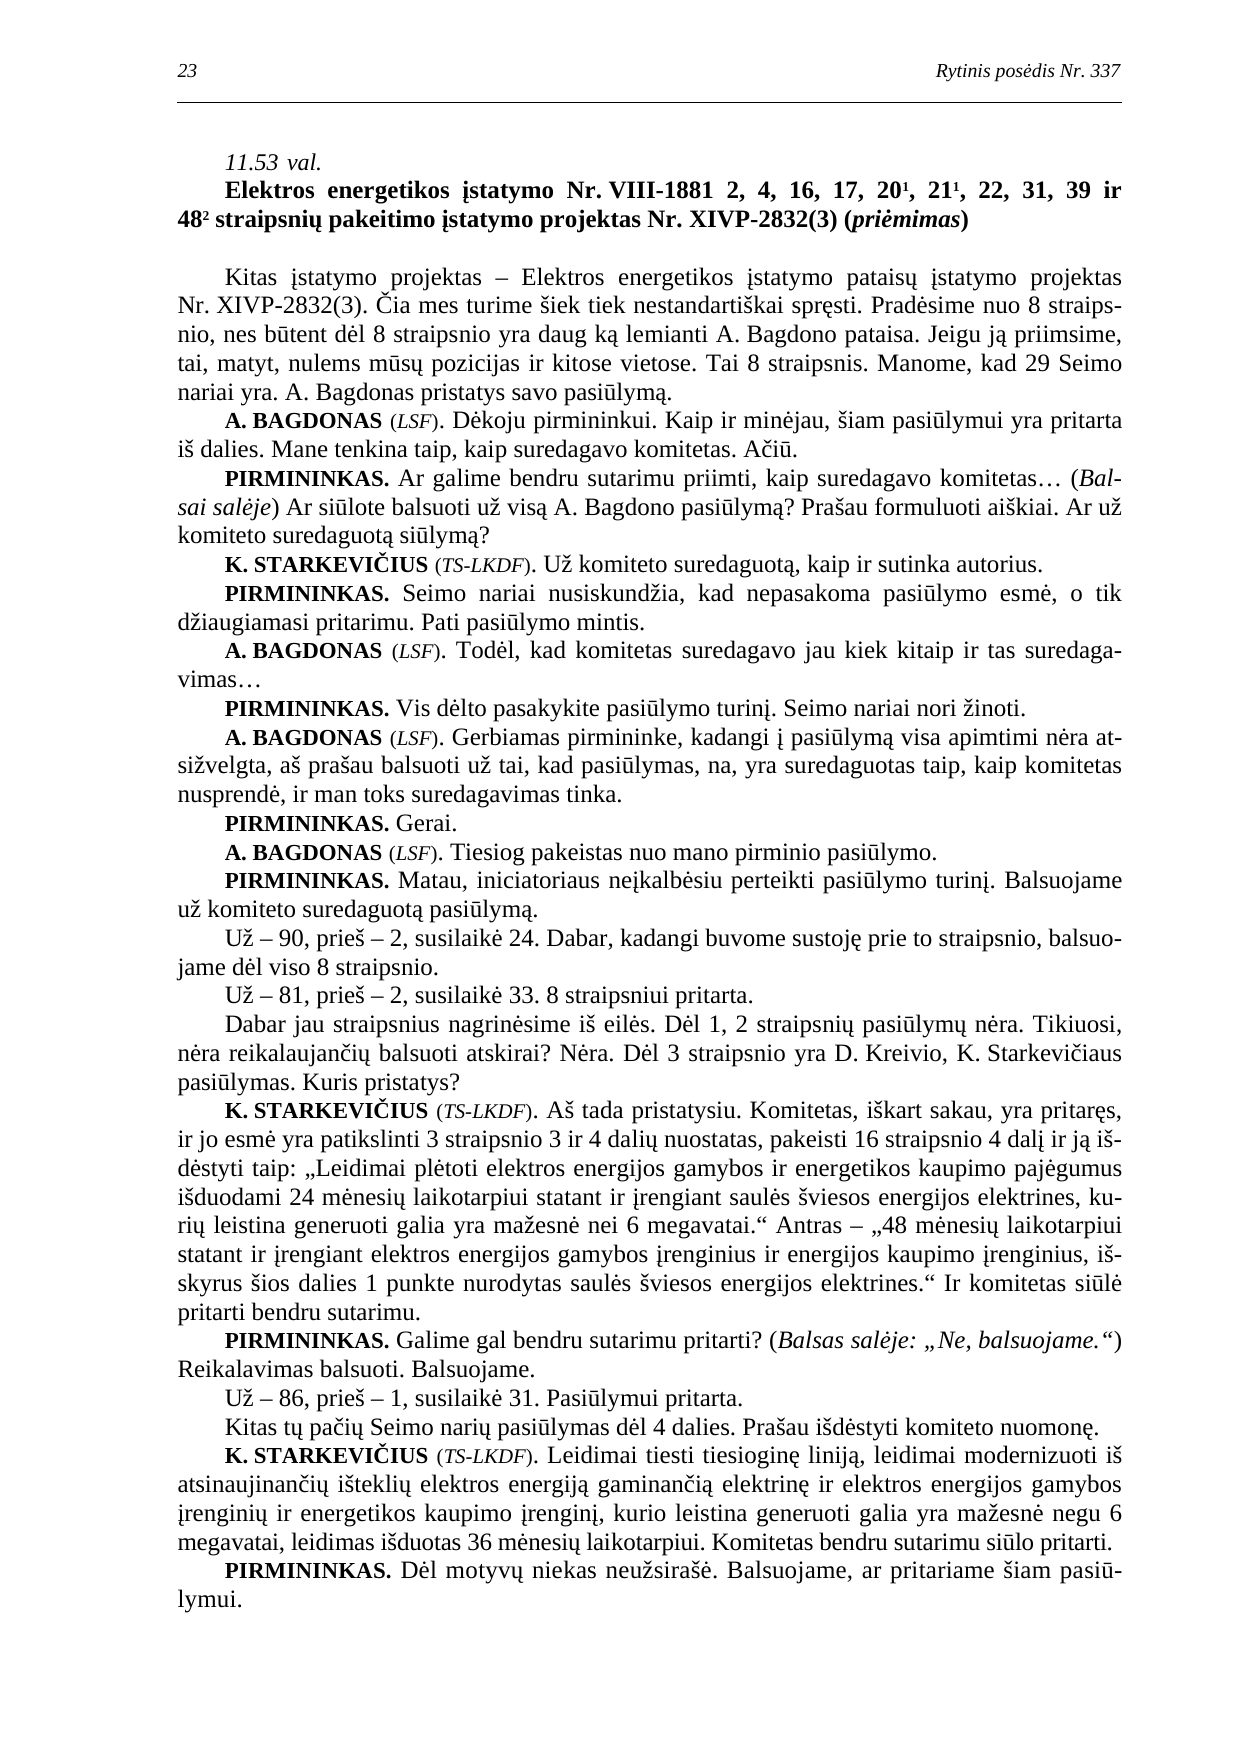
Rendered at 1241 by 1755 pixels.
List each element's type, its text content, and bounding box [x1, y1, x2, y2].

text Už – 90, prieš – 2, su­si­lai­kė 24. Da­bar, ka­dan­gi bu­vo­me su­sto­ję prie to straips­nio, bal­suo­ja­me dėl vi­so 8 straips­nio. [177, 923, 1122, 980]
text Už – 86, prieš – 1, su­si­lai­kė 31. Pa­siū­ly­mui pri­tar­ta. [177, 1383, 1122, 1412]
text A. BAGDONAS (LSF). Tie­siog pa­keis­tas nuo ma­no pir­mi­nio pa­siū­ly­mo. [177, 837, 1122, 865]
text A. BAGDONAS (LSF). Dė­ko­ju pir­mi­nin­kui. Kaip ir mi­nė­jau, šiam pa­siū­ly­mui yra pri­tar­ta iš da­lies. Ma­ne ten­ki­na taip, kaip su­re­da­ga­vo ko­mi­te­tas. Ačiū. [177, 405, 1122, 463]
text K. STARKEVIČIUS (TS-LKDF). Lei­di­mai ties­ti tie­sio­gi­nę li­ni­ją, lei­di­mai mo­der­ni­zuo­ti iš at­si­nau­ji­nan­čių iš­tek­lių elek­tros ener­gi­ją ga­mi­nan­čią elek­tri­nę ir elek­tros ener­gi­jos ga­my­bos įren­gi­nių ir ener­ge­ti­kos kau­pi­mo įren­gi­nį, ku­rio leis­ti­na ge­ne­ruo­ti ga­lia yra ma­žes­nė ne­gu 6 me­ga­va­tai, lei­di­mas iš­duo­tas 36 mė­ne­sių lai­ko­tar­piui. Ko­mi­te­tas ben­dru su­ta­ri­mu siū­lo pri­tar­ti. [177, 1440, 1122, 1555]
text PIRMININKAS. Ar ga­li­me ben­dru su­ta­ri­mu pri­im­ti, kaip su­re­da­ga­vo ko­mi­te­tas… (Bal­sai sa­lė­je) Ar siū­lo­te bal­suo­ti už vi­są A. Bag­do­no pa­siū­ly­mą? Pra­šau for­mu­luo­ti aiš­kiai. Ar už ko­mi­te­to su­re­da­guo­tą siū­ly­mą? [177, 463, 1122, 549]
text Už – 81, prieš – 2, su­si­lai­kė 33. 8 straips­niui pri­tar­ta. [177, 980, 1122, 1009]
text Elek­tros ener­ge­ti­kos įsta­ty­mo Nr. VIII-1881 2, 4, 16, 17, 201, 211, 22, 31, 39 ir 482 straips­nių pa­kei­ti­mo įsta­ty­mo pro­jek­tas Nr. XIVP-2832(3) (pri­ėmi­mas) [177, 175, 1122, 233]
text PIRMININKAS. Ge­rai. [177, 808, 1122, 837]
text Ki­tas įsta­ty­mo pro­jek­tas – Elek­tros ener­ge­ti­kos įsta­ty­mo pa­tai­sų įsta­ty­mo pro­jek­tas Nr. XIVP-2832(3). Čia mes tu­ri­me šiek tiek ne­stan­dar­tiš­kai spręs­ti. Pra­dė­si­me nuo 8 straips­nio, nes bū­tent dėl 8 straips­nio yra daug ką le­mian­ti A. Bag­do­no pa­tai­sa. Jei­gu ją pri­im­si­me, tai, ma­tyt, nu­lems mū­sų po­zi­ci­jas ir ki­to­se vie­to­se. Tai 8 straips­nis. Ma­no­me, kad 29 Sei­mo na­riai yra. A. Bag­do­nas pri­sta­tys sa­vo pa­siū­ly­mą. [177, 262, 1122, 405]
text 11.53 val. [224, 148, 1122, 175]
text A. BAGDONAS (LSF). To­dėl, kad ko­mi­te­tas su­re­da­ga­vo jau kiek ki­taip ir tas su­re­da­ga­vimas… [177, 635, 1122, 693]
text PIRMININKAS. Vis dėl­to pa­sa­ky­ki­te pa­siū­ly­mo tu­ri­nį. Sei­mo na­riai no­ri ži­no­ti. [177, 693, 1122, 722]
text PIRMININKAS. Ga­li­me gal ben­dru su­ta­ri­mu pri­tar­ti? (Bal­sas sa­lė­je: „Ne, bal­suo­ja­me.“) Rei­ka­la­vi­mas bal­suo­ti. Bal­suo­ja­me. [177, 1325, 1122, 1383]
text K. STARKEVIČIUS (TS-LKDF). Aš ta­da pri­sta­ty­siu. Ko­mi­te­tas, iš­kart sa­kau, yra pri­ta­ręs, ir jo es­mė yra pa­tiks­lin­ti 3 straips­nio 3 ir 4 da­lių nuo­sta­tas, pa­keis­ti 16 straips­nio 4 da­lį ir ją iš­dės­ty­ti taip: „Lei­di­mai plė­to­ti elek­tros ener­gi­jos ga­my­bos ir ener­ge­ti­kos kau­pi­mo pa­jė­gu­mus iš­duo­da­mi 24 mė­ne­sių lai­ko­tar­piui sta­tant ir įren­giant sau­lės švie­sos ener­gi­jos elek­tri­nes, ku­rių leis­ti­na ge­ne­ruo­ti ga­lia yra ma­žes­nė nei 6 me­ga­va­tai.“ Ant­ras – „48 mė­ne­sių lai­ko­tar­piui sta­tant ir įren­giant elek­tros ener­gi­jos ga­my­bos įren­gi­nius ir ener­gi­jos kau­pi­mo įren­gi­nius, iš­sky­rus šios da­lies 1 punk­te nu­ro­dy­tas sau­lės švie­sos ener­gi­jos elek­tri­nes.“ Ir ko­mi­te­tas siū­lė pri­tar­ti ben­dru su­ta­ri­mu. [177, 1095, 1122, 1325]
text PIRMININKAS. Dėl mo­ty­vų nie­kas ne­už­si­ra­šė. Bal­suo­ja­me, ar pri­ta­ria­me šiam pa­siū­ly­mui. [177, 1555, 1122, 1613]
text K. STARKEVIČIUS (TS-LKDF). Už ko­mi­te­to su­re­da­guo­tą, kaip ir su­tin­ka au­to­rius. [177, 549, 1122, 578]
text PIRMININKAS. Sei­mo na­riai nu­si­skun­džia, kad ne­pa­sa­ko­ma pa­siū­ly­mo es­mė, o tik džiau­gia­ma­si pri­ta­ri­mu. Pa­ti pa­siū­ly­mo min­tis. [177, 578, 1122, 635]
text Da­bar jau straips­nius nag­ri­nė­si­me iš ei­lės. Dėl 1, 2 straips­nių pa­siū­ly­mų nė­ra. Ti­kiuo­si, nė­ra rei­ka­lau­jan­čių bal­suo­ti at­ski­rai? Nė­ra. Dėl 3 straips­nio yra D. Krei­vio, K. Star­ke­vi­čiaus pa­siū­ly­mas. Ku­ris pri­sta­tys? [177, 1009, 1122, 1095]
text Ki­tas tų pa­čių Sei­mo na­rių pa­siū­ly­mas dėl 4 da­lies. Pra­šau iš­dės­ty­ti ko­mi­te­to nuo­mo­nę. [177, 1412, 1122, 1440]
text PIRMININKAS. Ma­tau, ini­cia­to­riaus ne­įkal­bė­siu per­teik­ti pa­siū­ly­mo tu­ri­nį. Bal­suo­ja­me už ko­mi­te­to su­re­da­guo­tą pa­siū­ly­mą. [177, 865, 1122, 923]
text A. BAGDONAS (LSF). Ger­bia­mas pir­mi­nin­ke, ka­dan­gi į pa­siū­ly­mą vi­sa ap­im­ti­mi nė­ra at­si­žvelg­ta, aš pra­šau bal­suo­ti už tai, kad pa­siū­ly­mas, na, yra su­re­da­guo­tas taip, kaip ko­mi­te­tas nu­spren­dė, ir man toks su­re­da­ga­vi­mas tin­ka. [177, 722, 1122, 808]
